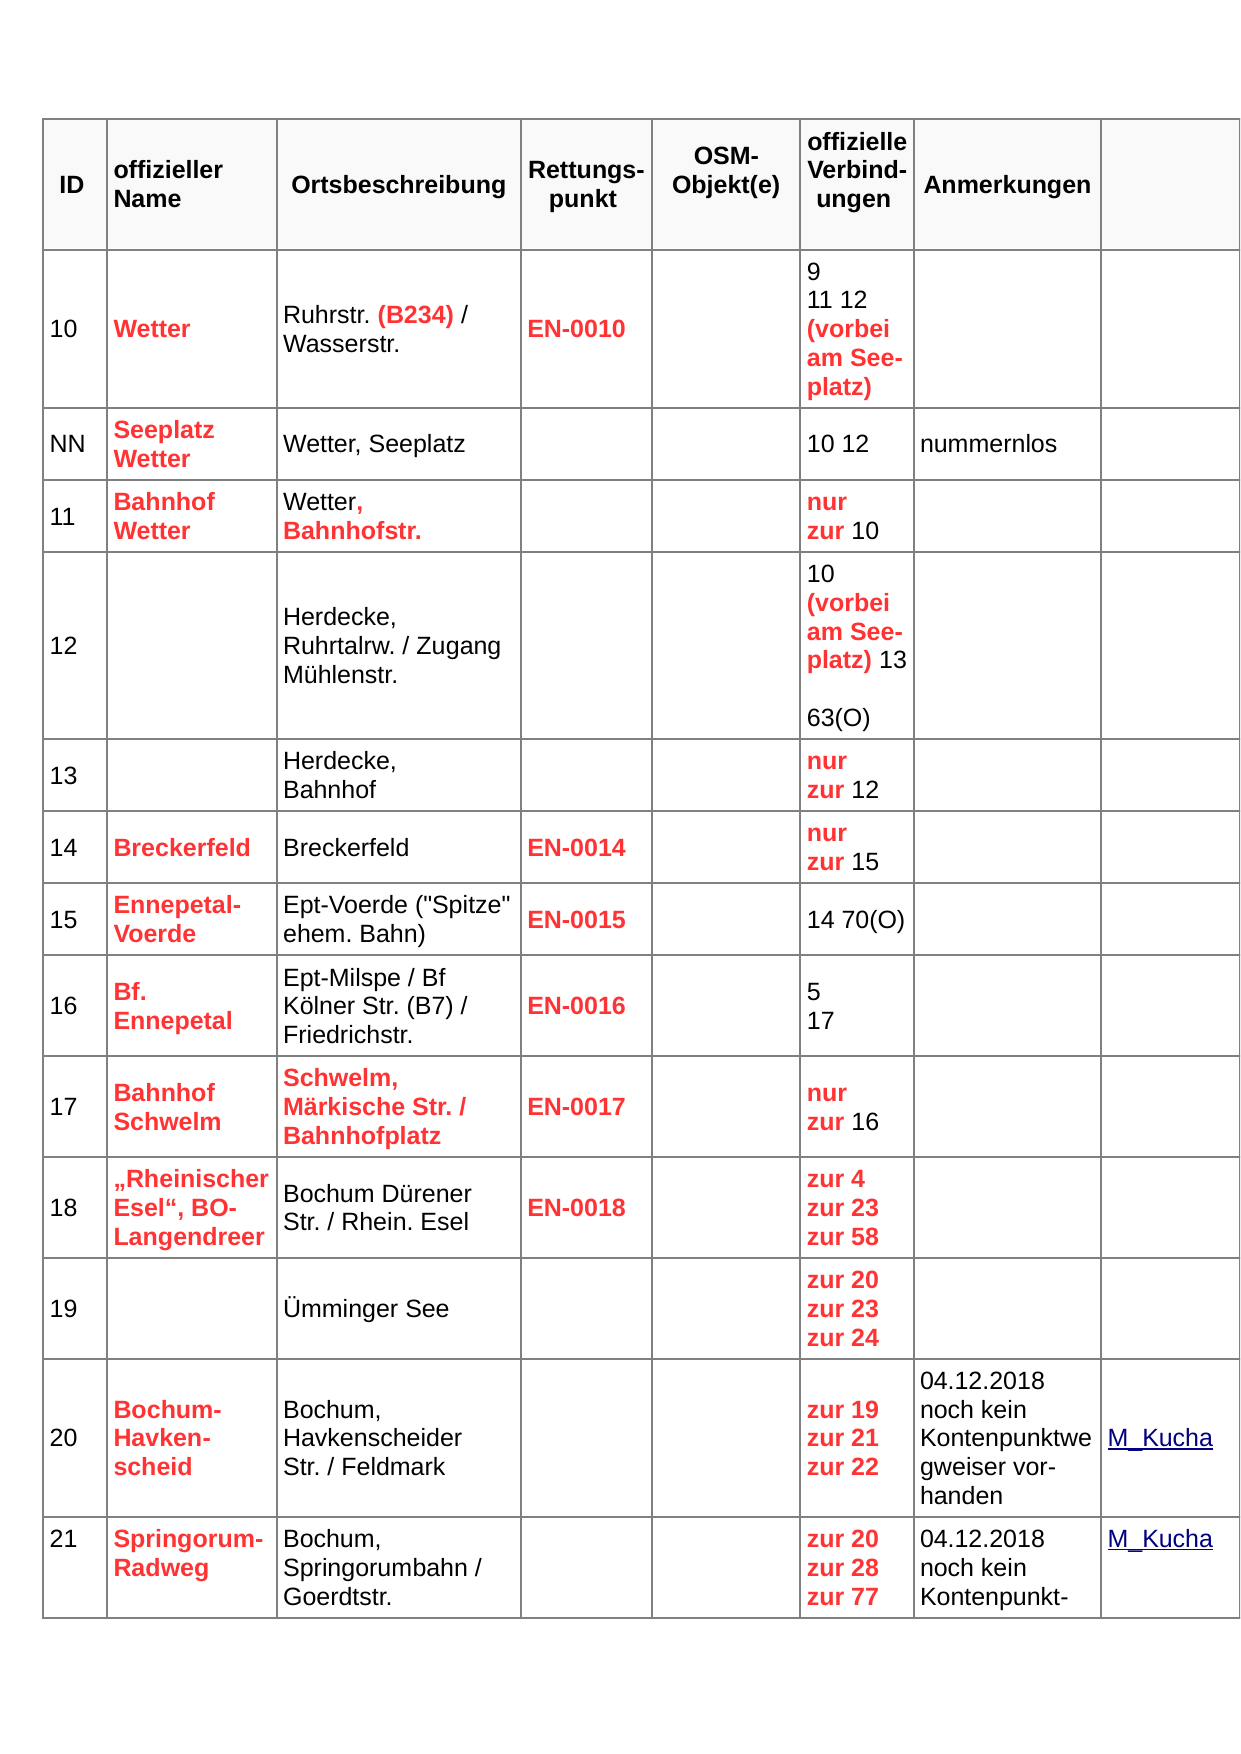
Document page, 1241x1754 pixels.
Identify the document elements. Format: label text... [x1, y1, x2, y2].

table_cell [1102, 553, 1239, 738]
table_cell [522, 553, 651, 738]
table_cell 18 [44, 1158, 106, 1257]
table_cell zur 20 zur 23 zur 24 [801, 1259, 913, 1358]
table_cell [653, 884, 799, 954]
table_header Anmerkungen [915, 120, 1100, 248]
table_cell Ümminger See [278, 1259, 520, 1358]
table_cell Wetter [108, 251, 276, 407]
table_cell Bochum-Havken­scheid [108, 1360, 276, 1516]
table_cell nur zur 12 [801, 740, 913, 810]
table_cell EN-0016 [522, 956, 651, 1055]
table_header Bearbeiter [1102, 120, 1239, 248]
table_cell Bochum, Havkenscheider Str. / Feldmark [278, 1360, 520, 1516]
table_cell zur 4 zur 23 zur 58 [801, 1158, 913, 1257]
table_cell [522, 1518, 651, 1617]
table_cell 15 [44, 884, 106, 954]
table_cell [653, 1518, 799, 1617]
table_cell „Rheinischer Esel“, BO-Langendreer [108, 1158, 276, 1257]
table_cell Wetter, Bahnhofstr. [278, 481, 520, 551]
table_cell 17 [44, 1057, 106, 1156]
table_cell [1102, 740, 1239, 810]
table_cell Bahnhof Wetter [108, 481, 276, 551]
table_cell [522, 1360, 651, 1516]
table_cell nummernlos [915, 409, 1100, 479]
table_cell EN-0017 [522, 1057, 651, 1156]
table_cell [915, 1057, 1100, 1156]
table_cell [915, 812, 1100, 882]
table_cell Ept-Milspe / Bf Kölner Str. (B7) / Friedrichstr. [278, 956, 520, 1055]
table_cell 14 [44, 812, 106, 882]
table_cell [1102, 956, 1239, 1055]
table_cell EN-0018 [522, 1158, 651, 1257]
table_cell [653, 553, 799, 738]
table_cell Springorum-Radweg [108, 1518, 276, 1617]
table_cell [653, 956, 799, 1055]
table_cell Herdecke, Ruhrtalrw. / Zu­gang Mühlenstr. [278, 553, 520, 738]
table_cell Breckerfeld [278, 812, 520, 882]
table_cell 21 [44, 1518, 106, 1617]
table_cell 13 [44, 740, 106, 810]
table_cell [915, 1158, 1100, 1257]
table_cell [522, 409, 651, 479]
table_cell nur zur 15 [801, 812, 913, 882]
table_cell 04.12.2018 noch kein Kontenpunkt­ [915, 1518, 1100, 1617]
table_cell [653, 740, 799, 810]
table_cell [653, 812, 799, 882]
table_cell zur 19 zur 21 zur 22 [801, 1360, 913, 1516]
table_cell M_Kucha [1102, 1518, 1239, 1617]
table_cell [653, 251, 799, 407]
table_cell nur zur 16 [801, 1057, 913, 1156]
table_cell [653, 1259, 799, 1358]
table_cell 11 [44, 481, 106, 551]
table_cell [653, 1158, 799, 1257]
table_cell Ept-Voerde ("Spitze" ehem. Bahn) [278, 884, 520, 954]
table_cell [915, 1259, 1100, 1358]
table_cell 10 12 [801, 409, 913, 479]
table_cell [915, 251, 1100, 407]
table_header ID [44, 120, 106, 248]
table_header of­fi­zielle Verbind­ungen [801, 120, 913, 248]
table_cell [915, 956, 1100, 1055]
table_cell Ennepetal-Voerde [108, 884, 276, 954]
table_cell EN-0014 [522, 812, 651, 882]
table_cell nur zur 10 [801, 481, 913, 551]
table_cell [653, 409, 799, 479]
table_cell [1102, 1259, 1239, 1358]
table_cell [915, 481, 1100, 551]
table_cell 19 [44, 1259, 106, 1358]
table_header Ortsbeschreibung [278, 120, 520, 248]
table_cell [522, 1259, 651, 1358]
table_cell Seeplatz Wetter [108, 409, 276, 479]
table_header offizieller Name [108, 120, 276, 248]
table_cell 16 [44, 956, 106, 1055]
table_cell Wetter, Seeplatz [278, 409, 520, 479]
table_cell Bf. Ennepetal [108, 956, 276, 1055]
table_cell Herdecke, Bahnhof [278, 740, 520, 810]
table_cell Bochum, Springorum­bahn / Goerdtstr. [278, 1518, 520, 1617]
table_cell [1102, 481, 1239, 551]
table_cell [653, 1360, 799, 1516]
table_cell 04.12.2018 noch kein Kontenpunktwegw­eiser vor­handen [915, 1360, 1100, 1516]
table_cell Bochum Dürener Str. / Rhein. Esel [278, 1158, 520, 1257]
table_cell 10 [44, 251, 106, 407]
table_cell EN-0010 [522, 251, 651, 407]
table_cell Breckerfeld [108, 812, 276, 882]
table_cell 12 [44, 553, 106, 738]
table_cell [1102, 1057, 1239, 1156]
table_cell [108, 553, 276, 738]
table_cell NN [44, 409, 106, 479]
table_header Rettungs- punkt [522, 120, 651, 248]
table_cell [653, 1057, 799, 1156]
table_cell [1102, 884, 1239, 954]
table_cell EN-0015 [522, 884, 651, 954]
table_cell Bahnhof Schwelm [108, 1057, 276, 1156]
table_cell 5 17 [801, 956, 913, 1055]
table_cell 20 [44, 1360, 106, 1516]
table_cell [915, 553, 1100, 738]
table_cell [653, 481, 799, 551]
table_cell zur 20 zur 28 zur 77 [801, 1518, 913, 1617]
table_cell Schwelm, Märkische Str. / Bahnhofplatz [278, 1057, 520, 1156]
table_cell [1102, 1158, 1239, 1257]
table_cell M_Kucha [1102, 1360, 1239, 1516]
table_header OSM-Objekt(e) [653, 120, 799, 248]
table_cell [1102, 812, 1239, 882]
table_cell 9 11 12 (vorbei am See­platz) [801, 251, 913, 407]
table_cell [915, 740, 1100, 810]
table_cell [1102, 409, 1239, 479]
table_cell 10 (vorbei am See­platz) 13 63(O) [801, 553, 913, 738]
table_cell [1102, 251, 1239, 407]
table_cell [108, 740, 276, 810]
table_cell [522, 740, 651, 810]
table_cell Ruhrstr. (B234) / Wasser­str. [278, 251, 520, 407]
table_cell [108, 1259, 276, 1358]
table_cell [915, 884, 1100, 954]
table_cell 14 70(O) [801, 884, 913, 954]
table_cell [522, 481, 651, 551]
